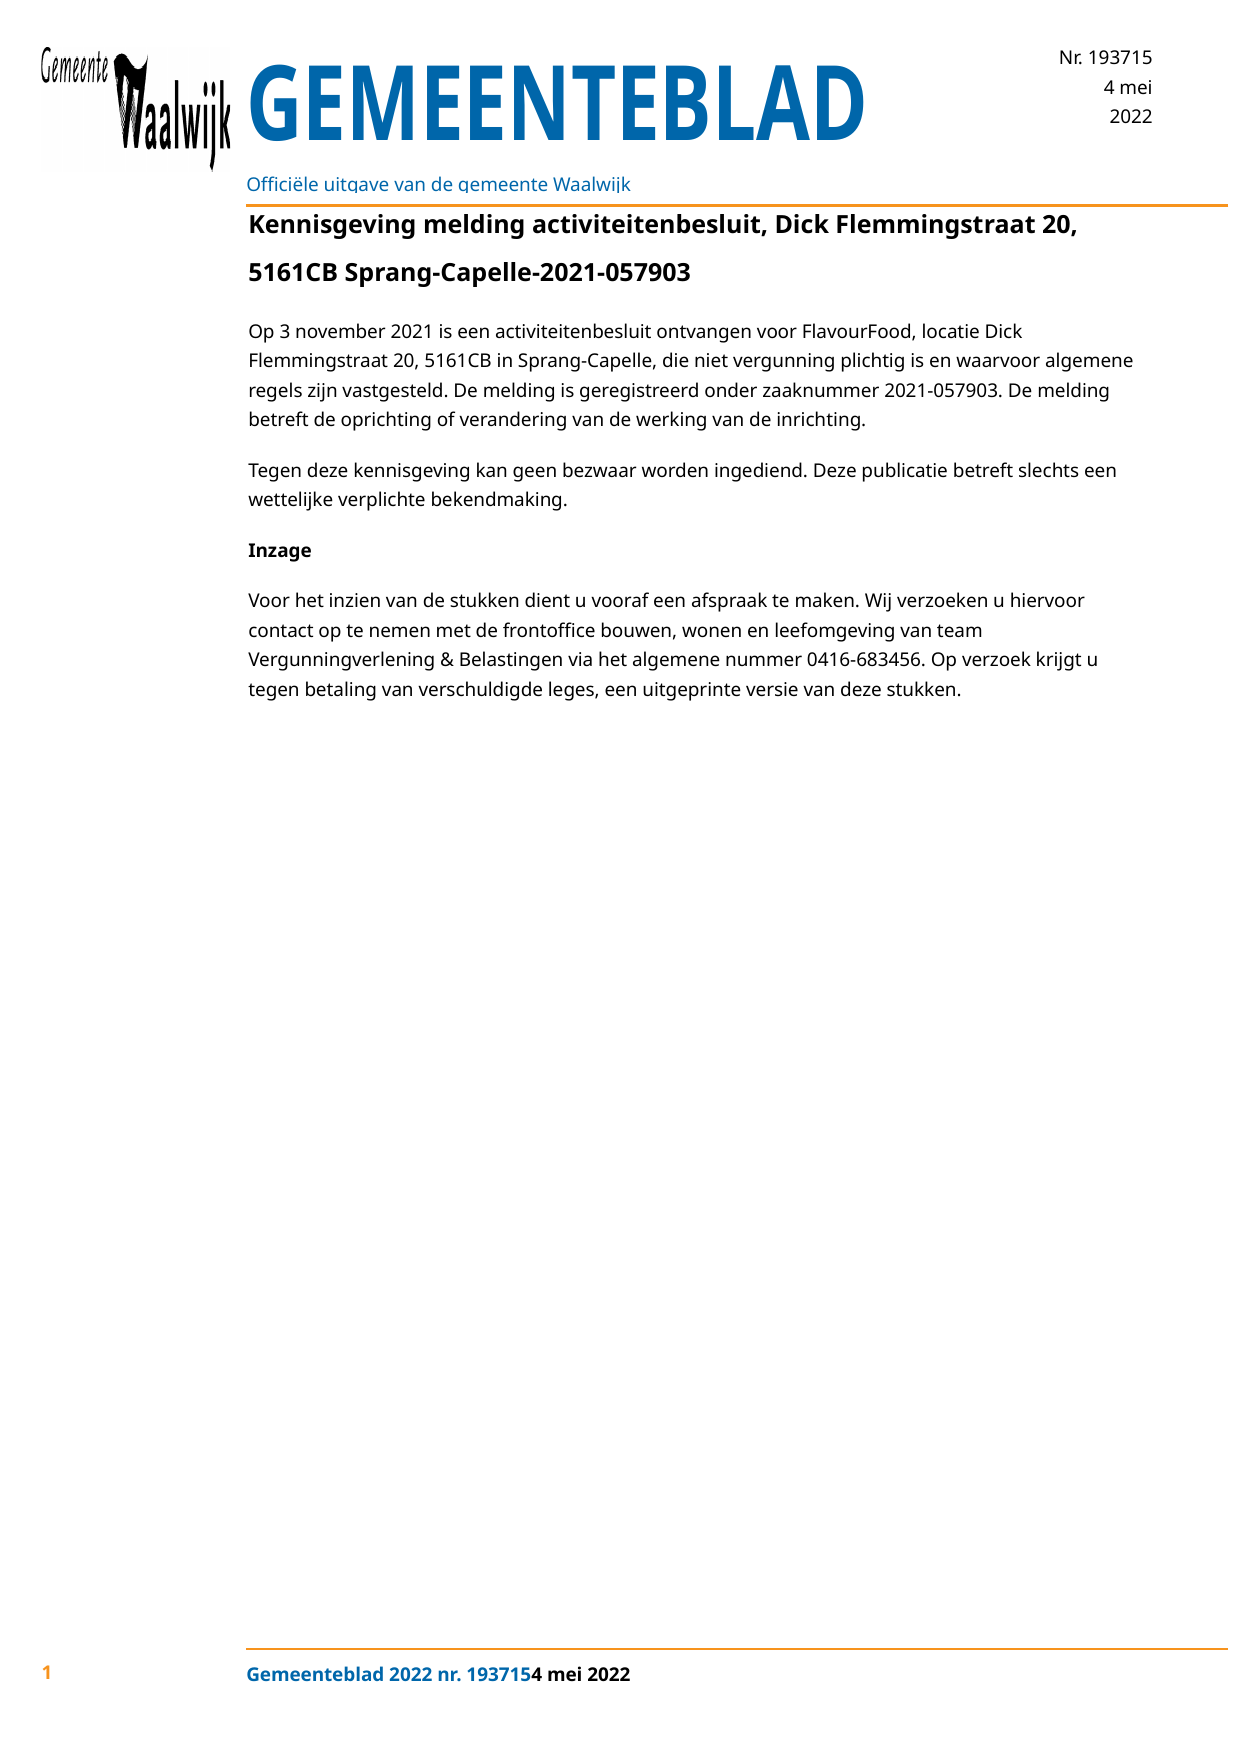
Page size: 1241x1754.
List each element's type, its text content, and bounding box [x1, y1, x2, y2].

text Voor het inzien van de stukken dient u vooraf een afspraak te maken. Wij verzoeken u hiervoor contact op te nemen met de frontoffice bouwen, wonen en leefomgeving van team Vergunningverlening & Belastingen via het algemene nummer 0416-683456. Op verzoek krijgt u tegen betaling van verschuldigde leges, een uitgeprinte versie van deze stukken. [248, 587, 1152, 702]
text Inzage [248, 537, 1152, 563]
text Op 3 november 2021 is een activiteitenbesluit ontvangen voor FlavourFood, locatie Dick Flemmingstraat 20, 5161CB in Sprang-Capelle, die niet vergunning plichtig is en waarvoor algemene regels zijn vastgesteld. De melding is geregistreerd onder zaaknummer 2021-057903. De melding betreft de oprichting of verandering van de werking van de inrich­ting. [248, 318, 1152, 432]
picture [41, 47, 231, 172]
text Tegen deze kennisgeving kan geen bezwaar worden ingediend. Deze publicatie betreft slechts een wettelijke verplichte bekendmaking. [248, 457, 1152, 512]
text Kennisgeving melding activiteitenbesluit, Dick Flemmingstraat 20, 5161CB Sprang-Capelle-2021-057903 [248, 207, 1152, 288]
